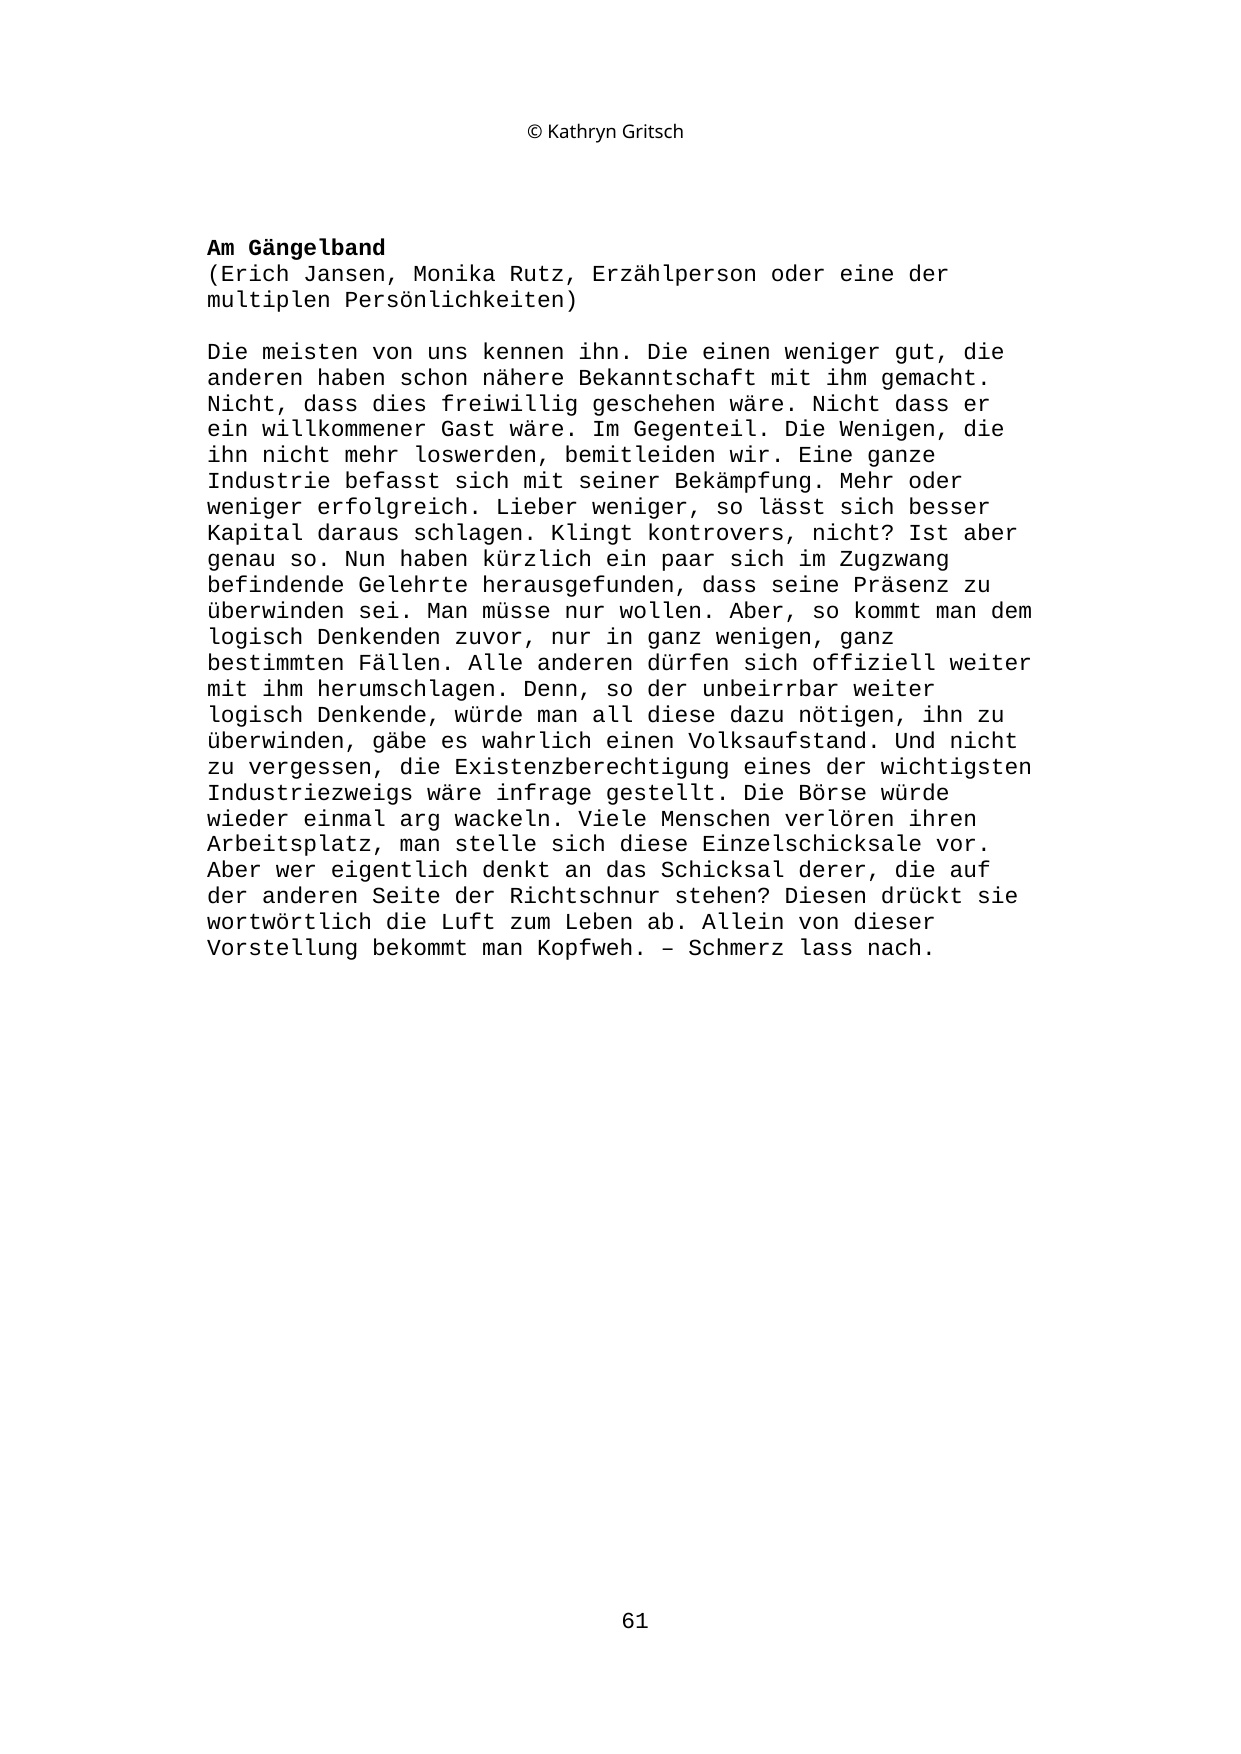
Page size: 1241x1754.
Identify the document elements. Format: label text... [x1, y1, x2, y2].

text Die meisten von uns kennen ihn. Die einen weniger gut, die anderen haben schon nähere Bekanntschaft mit ihm gemacht. Nicht, dass dies freiwillig geschehen wäre. Nicht dass er ein willkommener Gast wäre. Im Gegenteil. Die Wenigen, die ihn nicht mehr loswerden, bemitleiden wir. Eine ganze Industrie befasst sich mit seiner Bekämpfung. Mehr oder weniger erfolgreich. Lieber weniger, so lässt sich besser Kapital daraus schlagen. Klingt kontrovers, nicht? Ist aber genau so. Nun haben kürzlich ein paar sich im Zugzwang befindende Gelehrte herausgefunden, dass seine Präsenz zu überwinden sei. Man müsse nur wollen. Aber, so kommt man dem logisch Denkenden zuvor, nur in ganz wenigen, ganz bestimmten Fällen. Alle anderen dürfen sich offiziell weiter mit ihm herumschlagen. Denn, so der unbeirrbar weiter logisch Denkende, würde man all diese dazu nötigen, ihn zu überwinden, gäbe es wahrlich einen Volksaufstand. Und nicht zu vergessen, die Existenzberechtigung eines der wichtigsten Industriezweigs wäre infrage gestellt. Die Börse würde wieder einmal arg wackeln. Viele Menschen verlören ihren Arbeitsplatz, man stelle sich diese Einzelschicksale vor. Aber wer eigentlich denkt an das Schicksal derer, die auf der anderen Seite der Richtschnur stehen? Diesen drückt sie wortwörtlich die Luft zum Leben ab. Allein von dieser Vorstellung bekommt man Kopfweh. – Schmerz lass nach. [207, 340, 1034, 962]
text (Erich Jansen, Monika Rutz, Erzählperson oder eine der multiplen Persönlichkeiten) [207, 262, 1034, 314]
text Am Gängelband [207, 236, 1034, 262]
